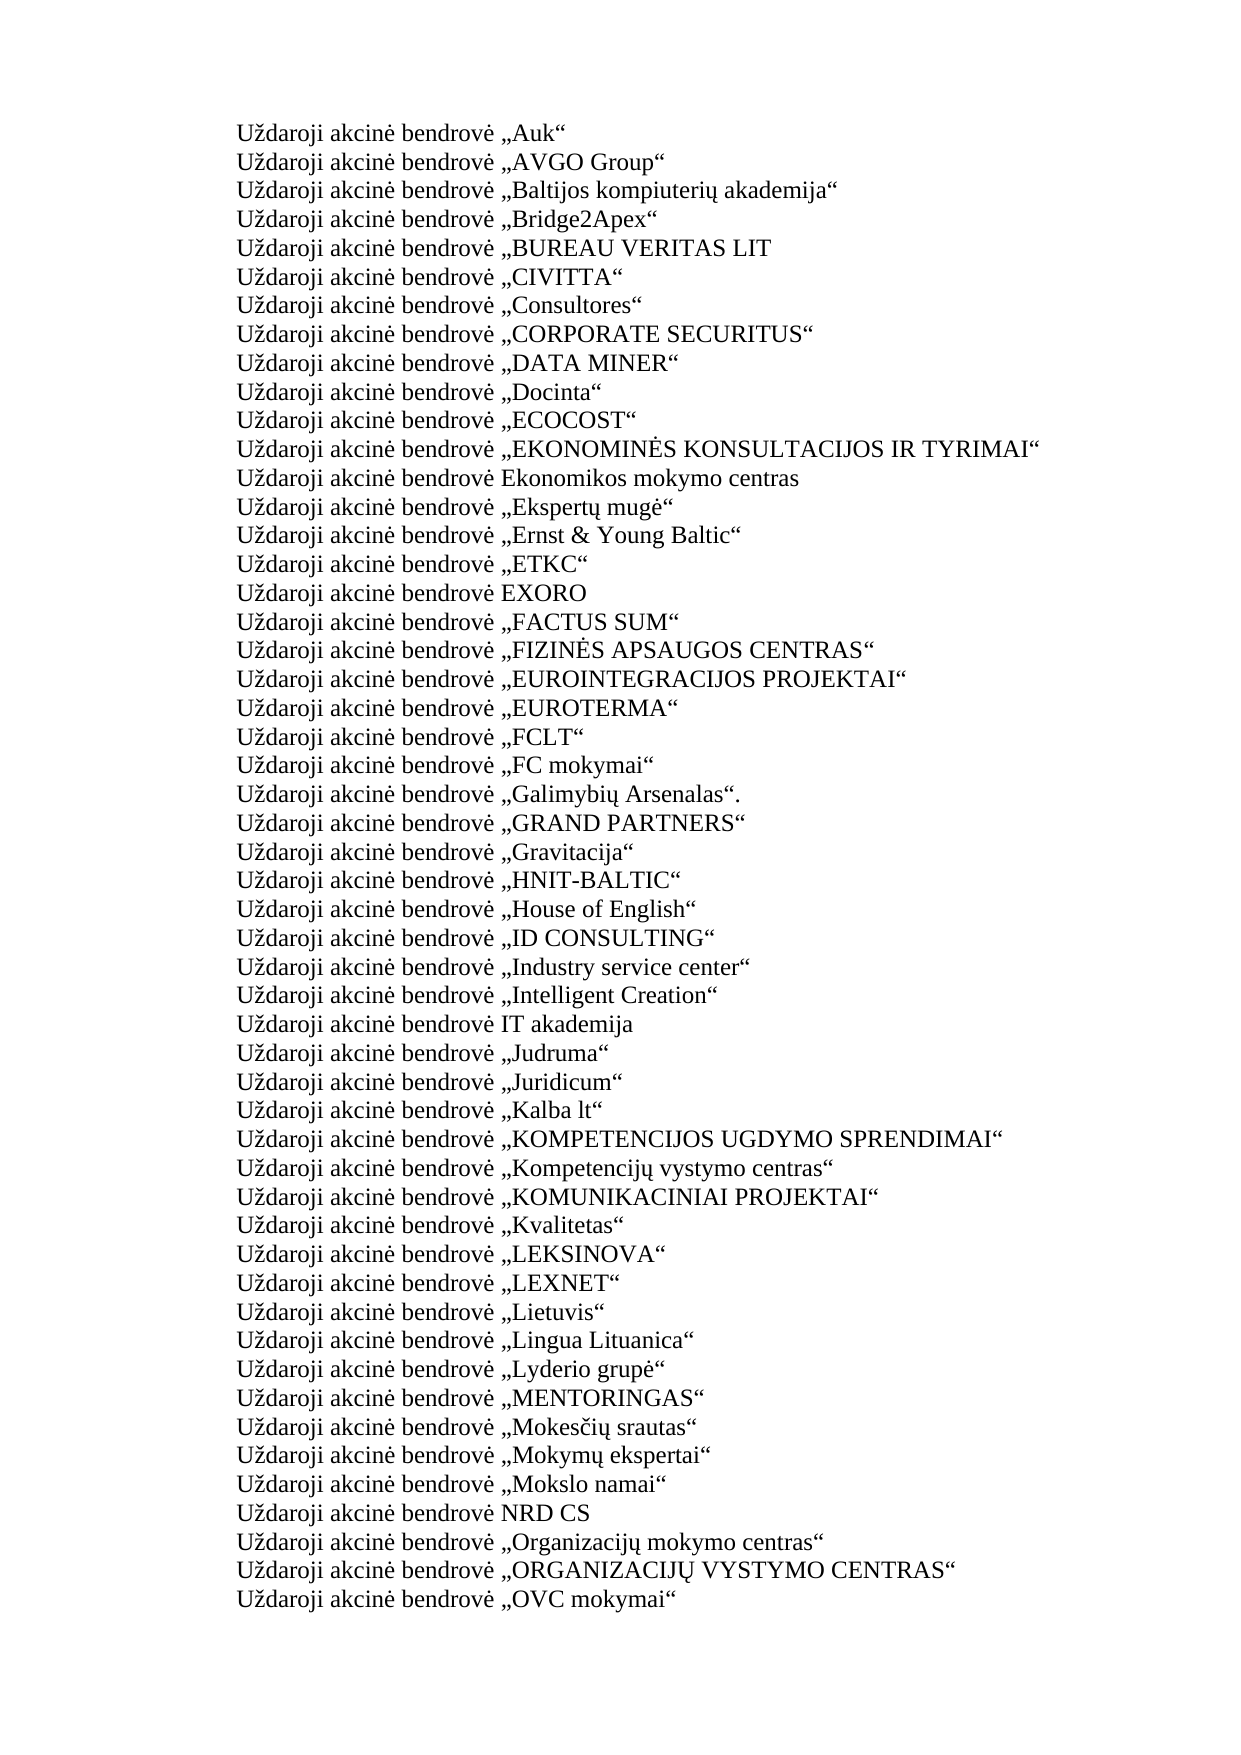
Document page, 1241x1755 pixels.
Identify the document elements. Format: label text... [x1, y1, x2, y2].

text Uždaroji akcinė bendrovė „MENTORINGAS“ [177, 1383, 1122, 1412]
text Uždaroji akcinė bendrovė „FIZINĖS APSAUGOS CENTRAS“ [177, 636, 1122, 664]
text Uždaroji akcinė bendrovė „GRAND PARTNERS“ [177, 808, 1122, 837]
text Uždaroji akcinė bendrovė „DATA MINER“ [177, 348, 1122, 377]
text Uždaroji akcinė bendrovė „Judruma“ [177, 1038, 1122, 1067]
text Uždaroji akcinė bendrovė „House of English“ [177, 894, 1122, 923]
text Uždaroji akcinė bendrovė „Intelligent Creation“ [177, 981, 1122, 1009]
text Uždaroji akcinė bendrovė „Mokesčių srautas“ [177, 1412, 1122, 1441]
text Uždaroji akcinė bendrovė „ORGANIZACIJŲ VYSTYMO CENTRAS“ [177, 1556, 1122, 1584]
text Uždaroji akcinė bendrovė „Ernst & Young Baltic“ [177, 521, 1122, 549]
text Uždaroji akcinė bendrovė „Juridicum“ [177, 1067, 1122, 1096]
text Uždaroji akcinė bendrovė „LEXNET“ [177, 1268, 1122, 1297]
text Uždaroji akcinė bendrovė „EUROINTEGRACIJOS PROJEKTAI“ [177, 664, 1122, 693]
text Uždaroji akcinė bendrovė „Docinta“ [177, 377, 1122, 406]
text Uždaroji akcinė bendrovė „Lyderio grupė“ [177, 1354, 1122, 1383]
text Uždaroji akcinė bendrovė „Industry service center“ [177, 952, 1122, 981]
text Uždaroji akcinė bendrovė „Gravitacija“ [177, 837, 1122, 866]
text Uždaroji akcinė bendrovė „Consultores“ [177, 291, 1122, 319]
text Uždaroji akcinė bendrovė IT akademija [177, 1009, 1122, 1038]
text Uždaroji akcinė bendrovė „FC mokymai“ [177, 751, 1122, 779]
text Uždaroji akcinė bendrovė „OVC mokymai“ [177, 1584, 1122, 1613]
text Uždaroji akcinė bendrovė „AVGO Group“ [177, 147, 1122, 176]
text Uždaroji akcinė bendrovė „Lietuvis“ [177, 1297, 1122, 1326]
text Uždaroji akcinė bendrovė „Organizacijų mokymo centras“ [177, 1527, 1122, 1556]
text Uždaroji akcinė bendrovė „Mokslo namai“ [177, 1469, 1122, 1498]
text Uždaroji akcinė bendrovė „CIVITTA“ [177, 262, 1122, 291]
text Uždaroji akcinė bendrovė „Kalba lt“ [177, 1096, 1122, 1124]
text Uždaroji akcinė bendrovė „Kompetencijų vystymo centras“ [177, 1153, 1122, 1182]
text Uždaroji akcinė bendrovė „EKONOMINĖS KONSULTACIJOS IR TYRIMAI“ [177, 434, 1122, 463]
text Uždaroji akcinė bendrovė „KOMPETENCIJOS UGDYMO SPRENDIMAI“ [177, 1124, 1122, 1153]
text Uždaroji akcinė bendrovė „Mokymų ekspertai“ [177, 1441, 1122, 1469]
text Uždaroji akcinė bendrovė „Auk“ [177, 118, 1122, 147]
text Uždaroji akcinė bendrovė „Baltijos kompiuterių akademija“ [177, 176, 1122, 204]
text Uždaroji akcinė bendrovė „LEKSINOVA“ [177, 1239, 1122, 1268]
text Uždaroji akcinė bendrovė „FCLT“ [177, 722, 1122, 751]
text Uždaroji akcinė bendrovė „Galimybių Arsenalas“. [177, 779, 1122, 808]
text Uždaroji akcinė bendrovė „ID CONSULTING“ [177, 923, 1122, 952]
text Uždaroji akcinė bendrovė „KOMUNIKACINIAI PROJEKTAI“ [177, 1182, 1122, 1211]
text Uždaroji akcinė bendrovė „HNIT-BALTIC“ [177, 866, 1122, 894]
text Uždaroji akcinė bendrovė „EUROTERMA“ [177, 693, 1122, 722]
text Uždaroji akcinė bendrovė „Kvalitetas“ [177, 1211, 1122, 1239]
text Uždaroji akcinė bendrovė „ETKC“ [177, 549, 1122, 578]
text Uždaroji akcinė bendrovė „Bridge2Apex“ [177, 204, 1122, 233]
text Uždaroji akcinė bendrovė EXORO [177, 578, 1122, 607]
text Uždaroji akcinė bendrovė NRD CS [177, 1498, 1122, 1527]
text Uždaroji akcinė bendrovė „Lingua Lituanica“ [177, 1326, 1122, 1354]
text Uždaroji akcinė bendrovė „BUREAU VERITAS LIT [177, 233, 1122, 262]
text Uždaroji akcinė bendrovė „FACTUS SUM“ [177, 607, 1122, 636]
text Uždaroji akcinė bendrovė „ECOCOST“ [177, 406, 1122, 434]
text Uždaroji akcinė bendrovė „Ekspertų mugė“ [177, 492, 1122, 521]
text Uždaroji akcinė bendrovė „CORPORATE SECURITUS“ [177, 319, 1122, 348]
text Uždaroji akcinė bendrovė Ekonomikos mokymo centras [177, 463, 1122, 492]
